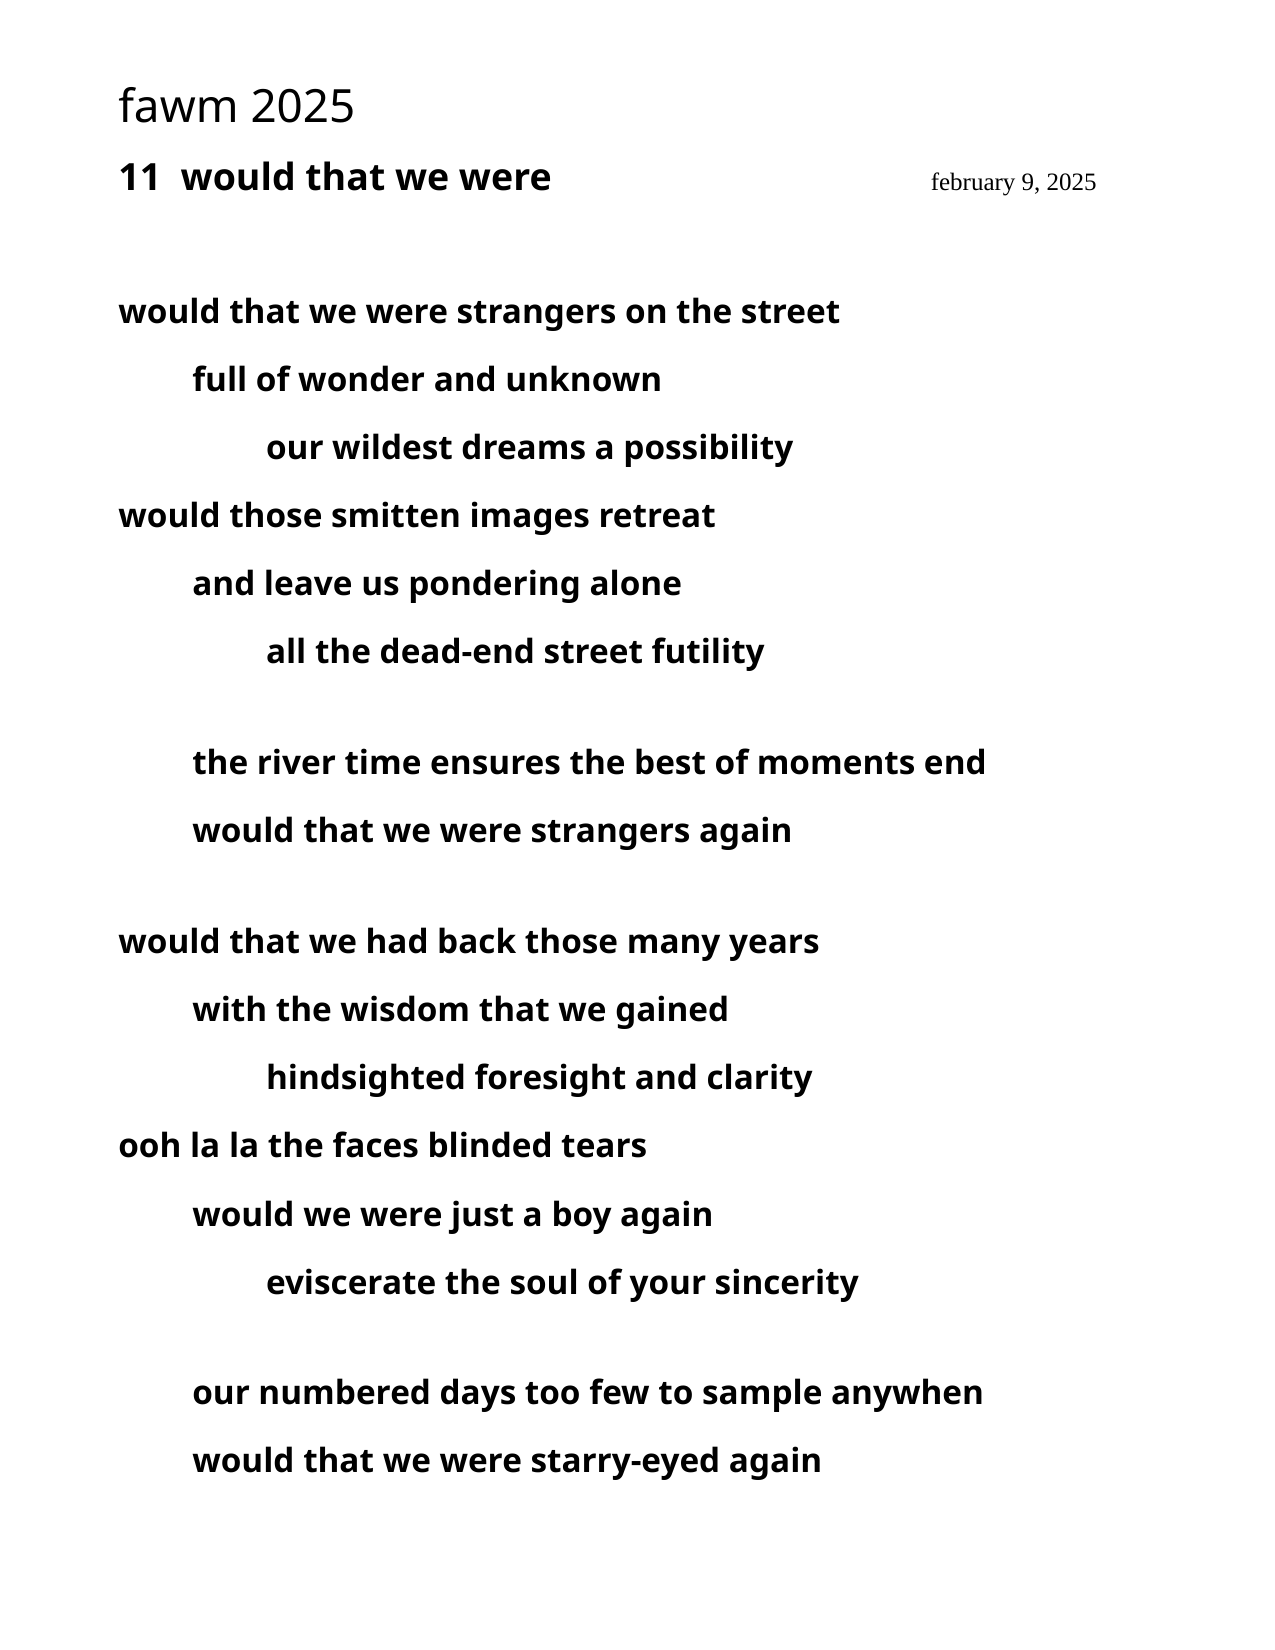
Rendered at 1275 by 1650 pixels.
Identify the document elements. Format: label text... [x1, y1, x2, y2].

text eviscerate the soul of your sincerity [118, 1258, 1157, 1304]
text with the wisdom that we gained [118, 986, 1157, 1031]
text would that we were strangers again [118, 807, 1157, 852]
text and leave us pondering alone [118, 560, 1157, 606]
text hindsighted foresight and clarity [118, 1054, 1157, 1099]
text would that we were strangers on the street [118, 288, 1157, 333]
text all the dead-end street futility [118, 628, 1157, 674]
text would that we had back those many years [118, 918, 1157, 963]
text would we were just a boy again [118, 1190, 1157, 1236]
text our numbered days too few to sample anywhen [118, 1369, 1157, 1414]
text full of wonder and unknown [118, 356, 1157, 401]
text 11 would that we were february 9, 2025 [118, 150, 1157, 201]
text ooh la la the faces blinded tears [118, 1122, 1157, 1168]
text our wildest dreams a possibility [118, 424, 1157, 469]
text would those smitten images retreat [118, 492, 1157, 537]
text the river time ensures the best of moments end [118, 739, 1157, 784]
text fawm 2025 [118, 73, 1157, 136]
text would that we were starry-eyed again [118, 1437, 1157, 1483]
